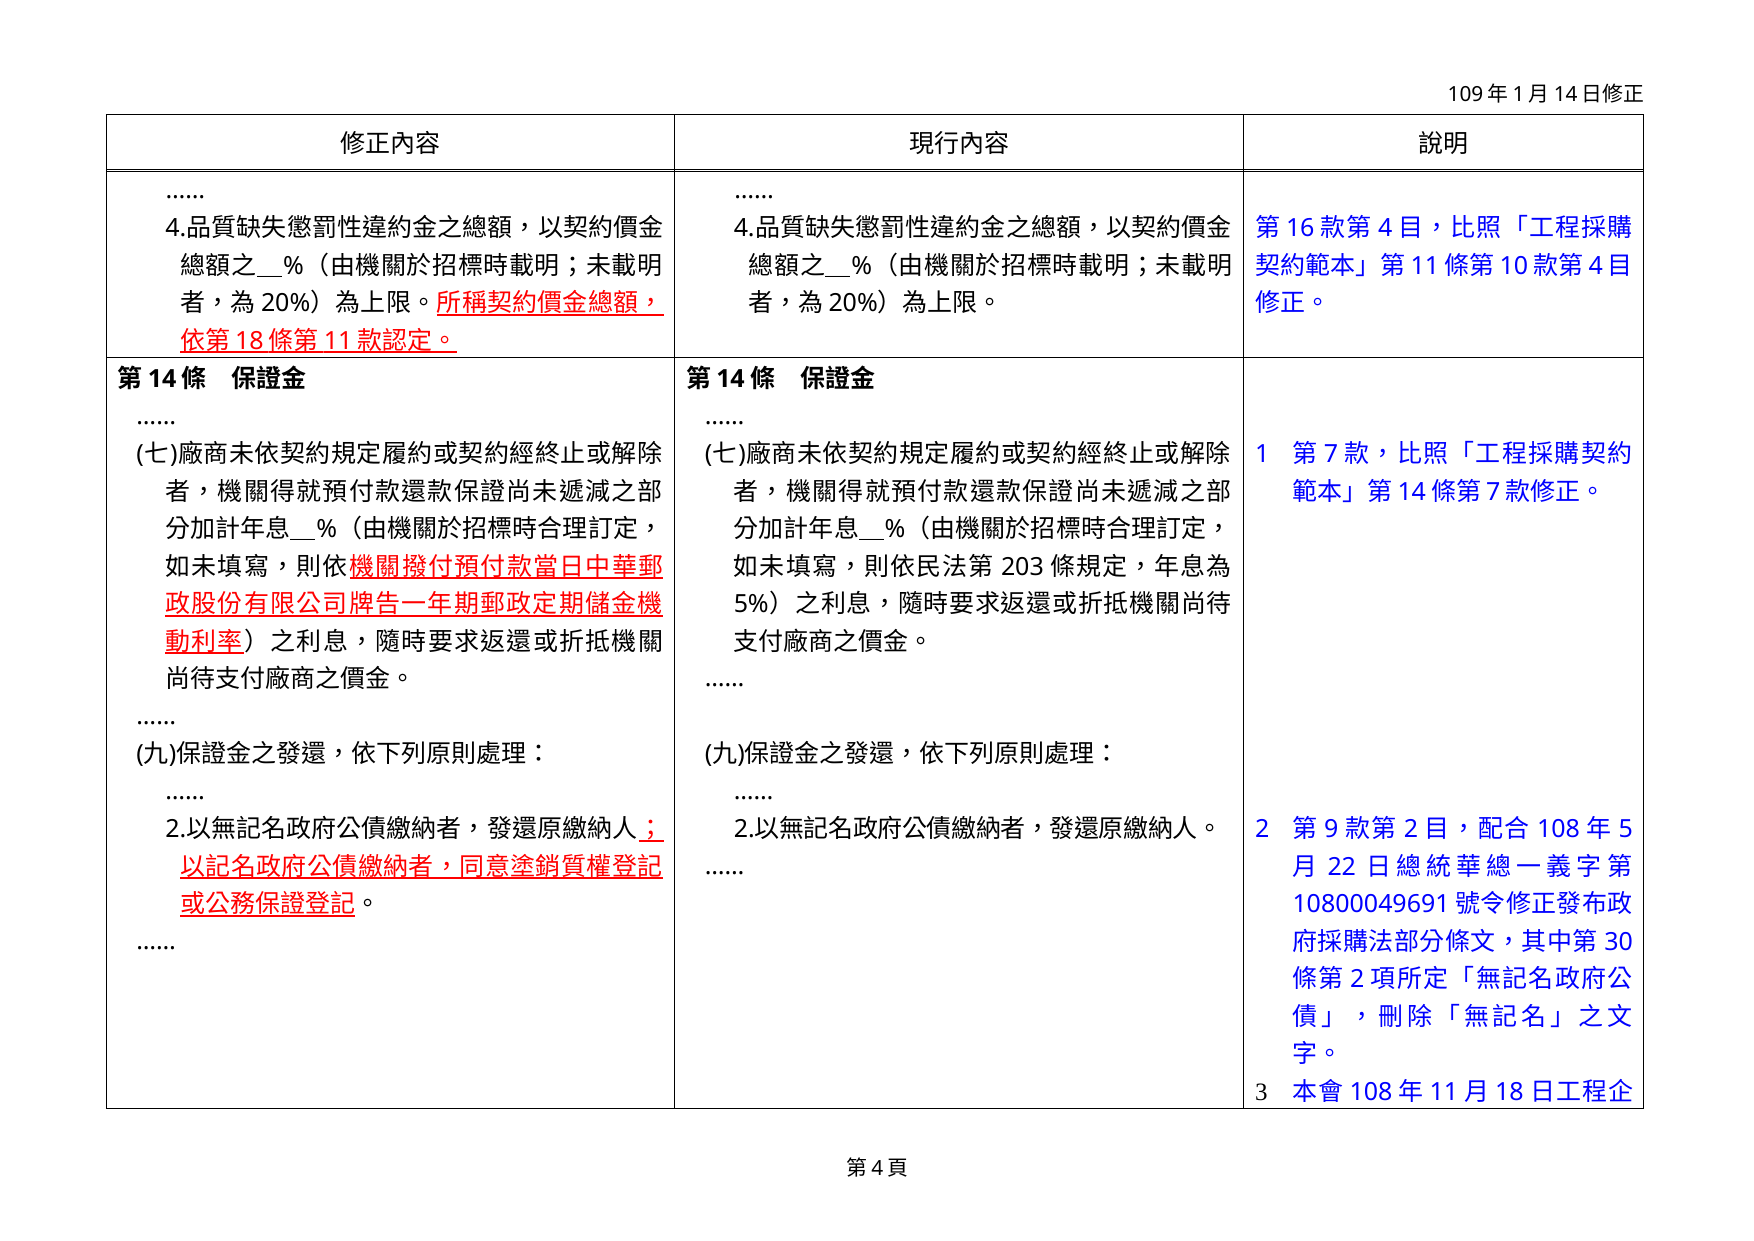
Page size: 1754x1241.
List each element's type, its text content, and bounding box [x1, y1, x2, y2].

table_cell …… 4.品質缺失懲罰性違約金之總額，以契約價金總額之＿%（由機關於招標時載明；未載明者，為20%）為上限。 [675, 172, 1243, 357]
table_cell 第7款，比照「工程採購契約範本」第14條第7款修正。 第9款第2目，配合108年5月22日總統華總一義字第10800049691號令修正發布政府採購法部分條文，其中第30條第2項所定「無記名政府公債」，刪除「無記名」之文字。 本會108年11月18日工程企 [1244, 358, 1643, 1108]
table_cell …… 4.品質缺失懲罰性違約金之總額，以契約價金總額之＿%（由機關於招標時載明；未載明者，為20%）為上限。所稱契約價金總額，依第18條第11款認定。 [107, 172, 674, 357]
table_cell 第14條 保證金 …… (七)廠商未依契約規定履約或契約經終止或解除者，機關得就預付款還款保證尚未遞減之部分加計年息＿%（由機關於招標時合理訂定，如未填寫，則依民法第203條規定，年息為5%）之利息，隨時要求返還或折抵機關尚待支付廠商之價金。 …… (九)保證金之發還，依下列原則處理： …… 2.以無記名政府公債繳納者，發還原繳納人。 …… [675, 358, 1243, 1108]
table_cell 第16款第4目，比照「工程採購契約範本」第11條第10款第4目修正。 [1244, 172, 1643, 357]
table_header 現行內容 [675, 115, 1243, 169]
table_header 修正內容 [107, 115, 674, 169]
table_cell 第14條 保證金 …… (七)廠商未依契約規定履約或契約經終止或解除者，機關得就預付款還款保證尚未遞減之部分加計年息＿%（由機關於招標時合理訂定，如未填寫，則依機關撥付預付款當日中華郵政股份有限公司牌告一年期郵政定期儲金機動利率）之利息，隨時要求返還或折抵機關尚待支付廠商之價金。 …… (九)保證金之發還，依下列原則處理： …… 2.以無記名政府公債繳納者，發還原繳納人；以記名政府公債繳納者，同意塗銷質權登記或公務保證登記。 …… [107, 358, 674, 1108]
table_header 說明 [1244, 115, 1643, 169]
